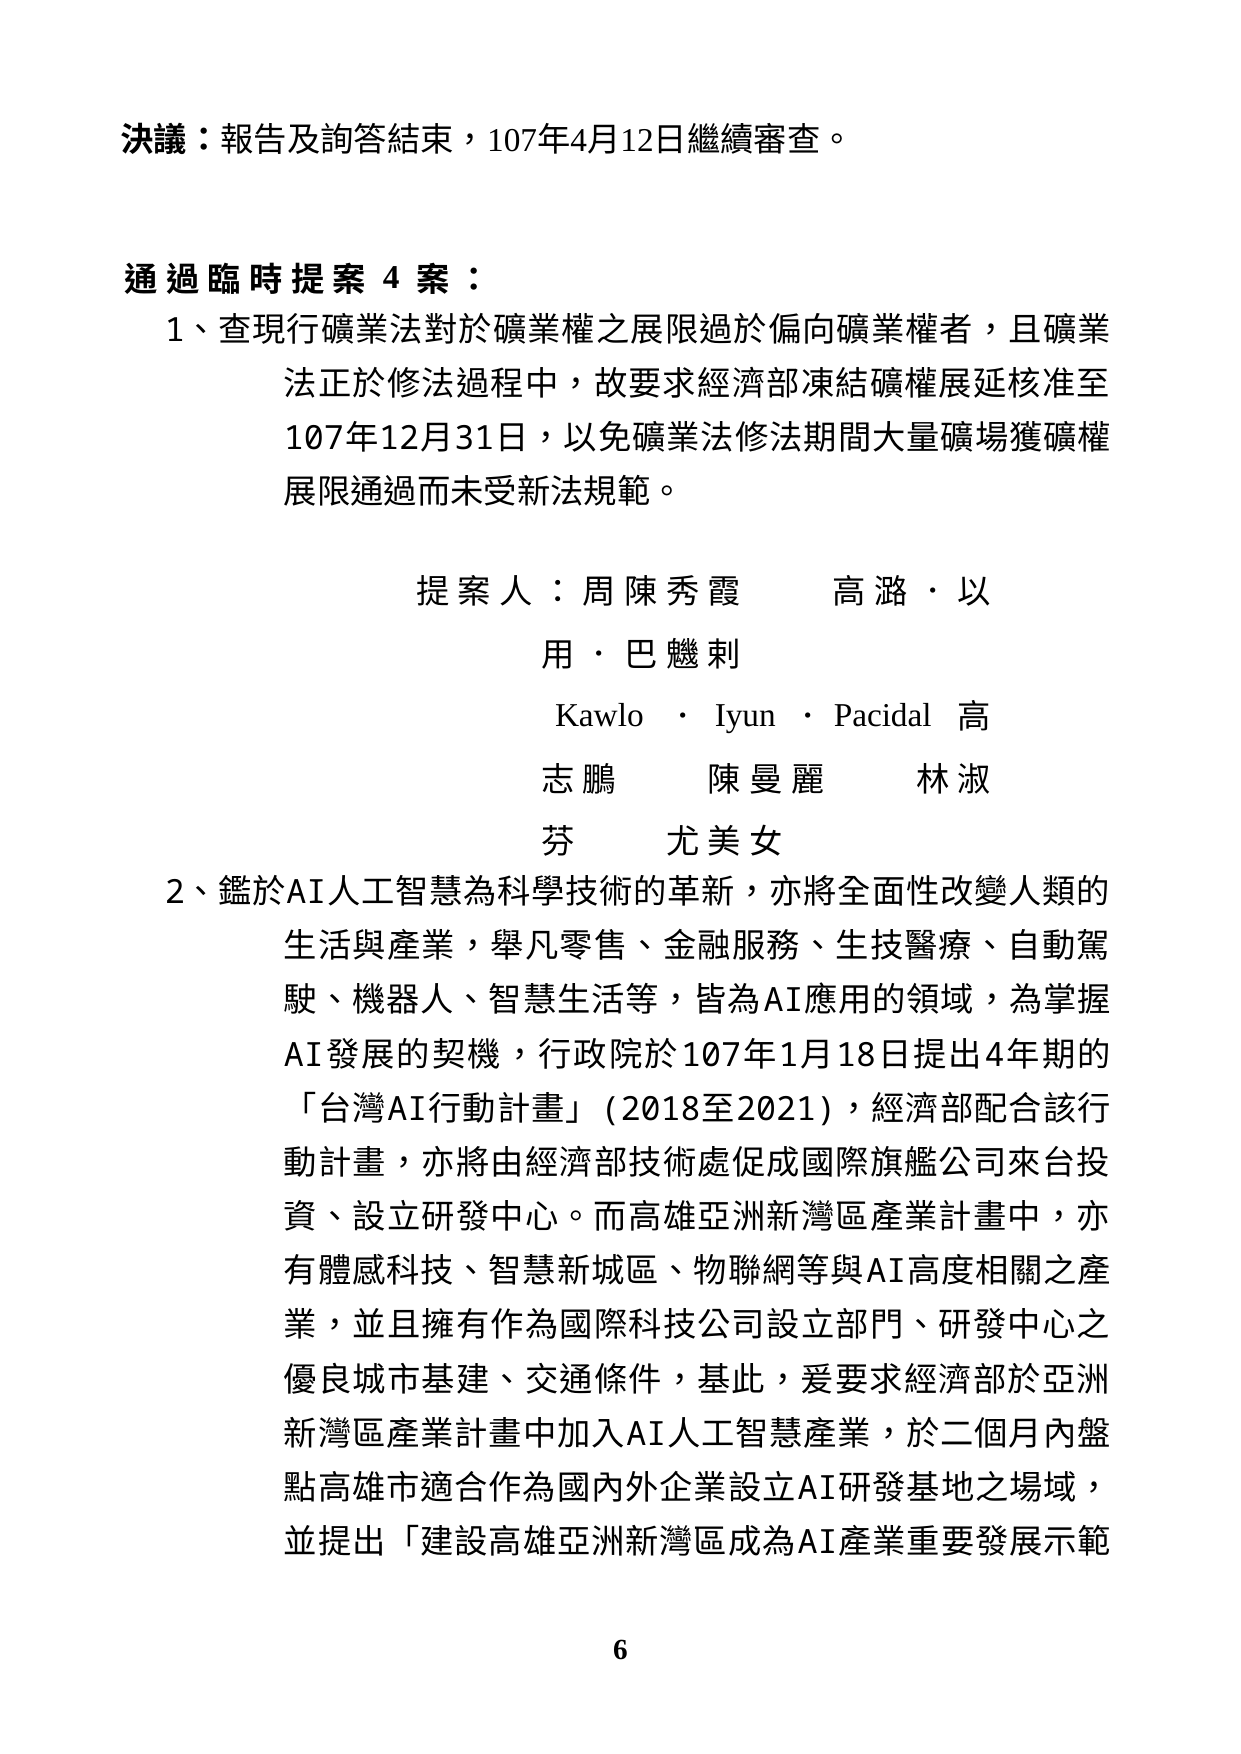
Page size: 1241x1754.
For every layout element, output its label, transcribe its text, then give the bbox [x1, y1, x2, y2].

text 通過臨時提案4案： [120, 235, 1120, 298]
text 決議：報告及詢答結束，107年4月12日繼續審查。 [120, 110, 1120, 162]
list 查現行礦業法對於礦業權之展限過於偏向礦業權者，且礦業法正於修法過程中，故要求經濟部凍結礦權展延核准至107年12月31日，以免礦業法修法期間大量礦場獲礦權展限通過而未受新法規範。 [164, 298, 1111, 514]
list 鑑於AI人工智慧為科學技術的革新，亦將全面性改變人類的生活與產業，舉凡零售、金融服務、生技醫療、自動駕駛、機器人、智慧生活等，皆為AI應用的領域，為掌握AI發展的契機，行政院於107年1月18日提出4年期的「台灣AI行動計畫」(2018至2021)，經濟部配合該行動計畫，亦將由經濟部技術處促成國際旗艦公司來台投資、設立研發中心。而高雄亞洲新灣區產業計畫中，亦有體感科技、智慧新城區、物聯網等與AI高度相關之產業，並且擁有作為國際科技公司設立部門、研發中心之優良城市基建、交通條件，基此，爰要求經濟部於亞洲新灣區產業計畫中加入AI人工智慧產業，於二個月內盤點高雄市適合作為國內外企業設立AI研發基地之場域，並提出「建設高雄亞洲新灣區成為AI產業重要發展示範 [164, 860, 1111, 1564]
text 提案人：周陳秀霞 高潞．以用．巴魕剌Kawlo．Iyun．Pacidal 高志鵬 陳曼麗 林淑芬 尤美女 [397, 548, 1016, 860]
